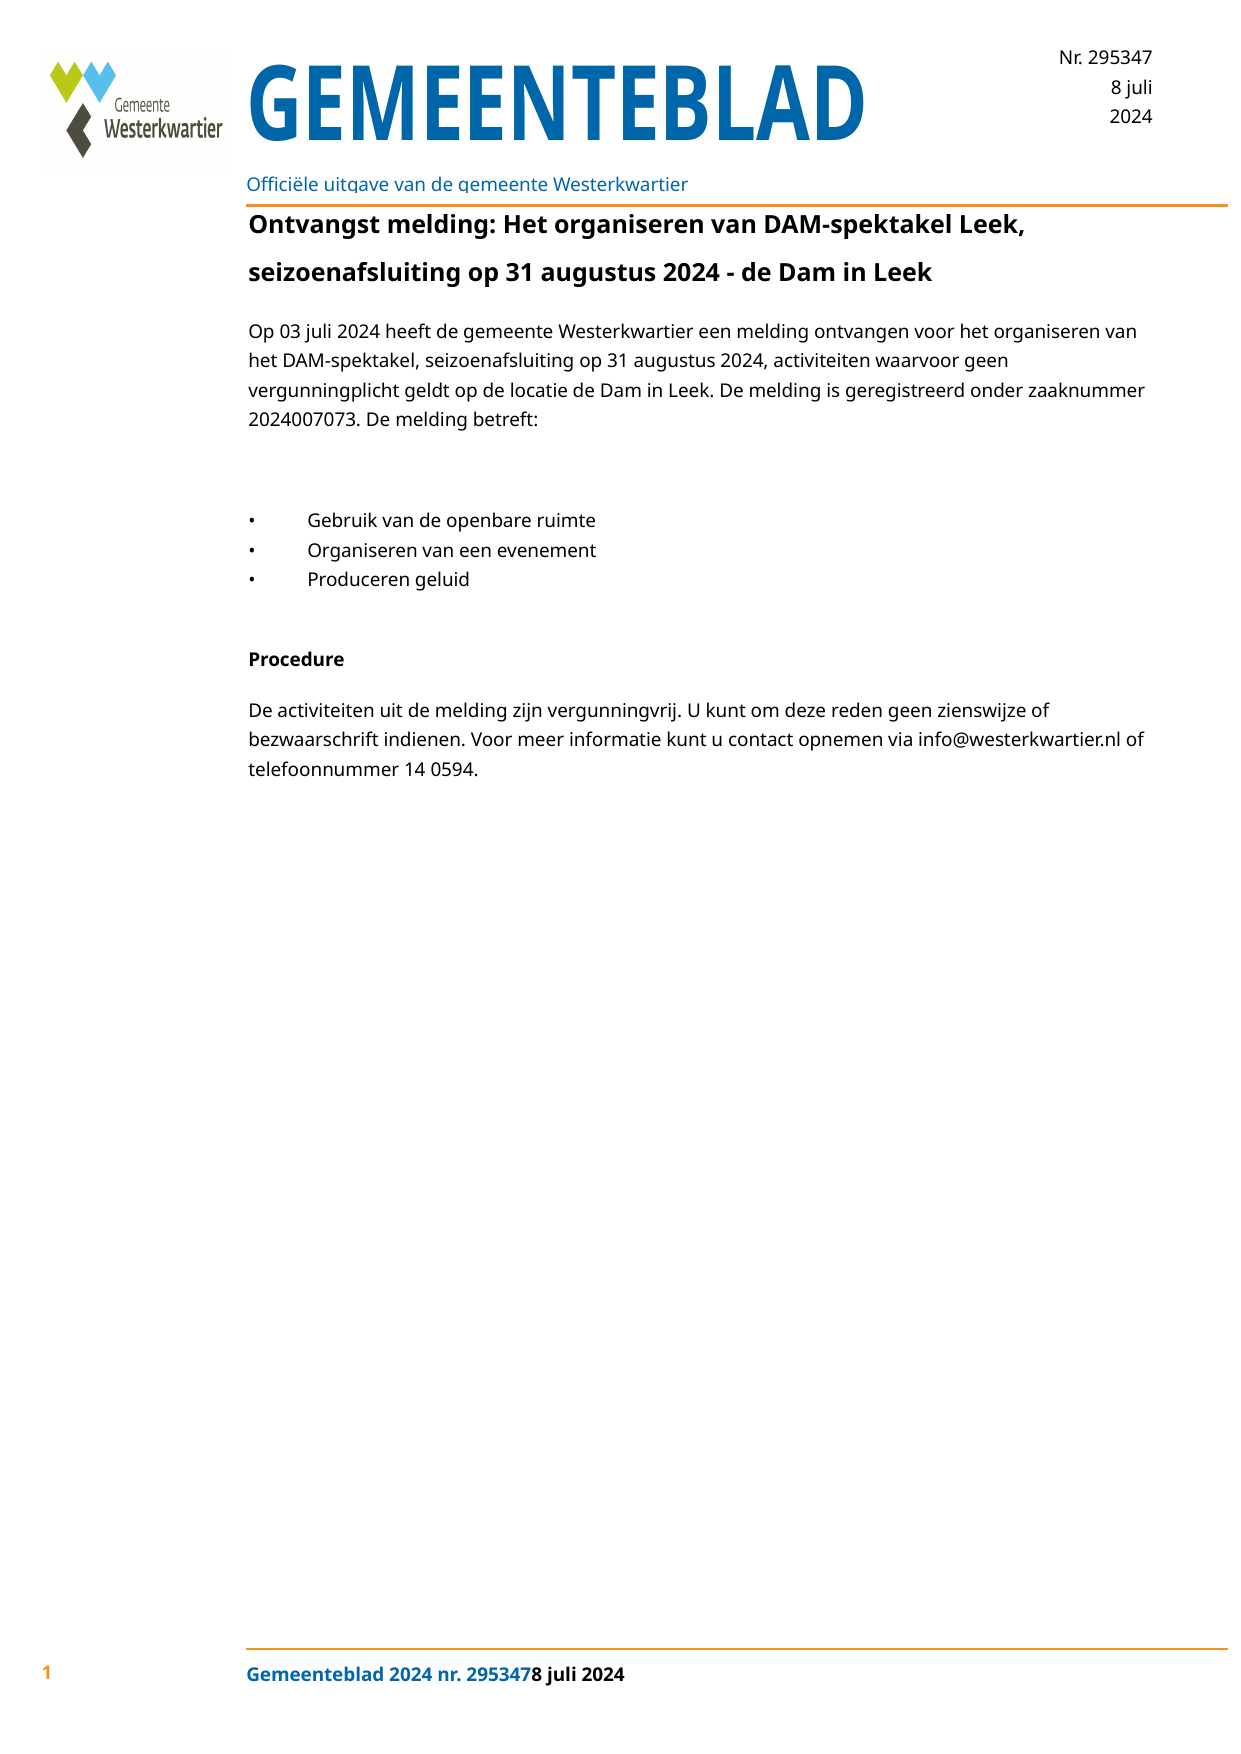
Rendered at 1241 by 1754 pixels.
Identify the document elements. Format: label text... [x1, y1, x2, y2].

list Produceren geluid [248, 567, 1152, 592]
text Op 03 juli 2024 heeft de gemeente Westerkwartier een melding ontvangen voor het organiseren van het DAM-spektakel, seizoenafsluiting op 31 augustus 2024, activiteiten waarvoor geen vergunningplicht geldt op de locatie de Dam in Leek. De melding is geregistreerd onder zaaknummer 2024007073. De melding betreft: [248, 318, 1152, 432]
picture [41, 47, 231, 172]
text Ontvangst melding: Het organiseren van DAM-spektakel Leek, seizoenafsluiting op 31 augustus 2024 - de Dam in Leek [248, 207, 1152, 288]
text Procedure [248, 647, 1152, 672]
text De activiteiten uit de melding zijn vergunningvrij. U kunt om deze reden geen zienswijze of bezwaarschrift indienen. Voor meer informatie kunt u contact opnemen via info@westerkwartier.nl of telefoonnummer 14 0594. [248, 697, 1152, 782]
list Organiseren van een evenement [248, 537, 1152, 563]
list Gebruik van de openbare ruimte [248, 507, 1152, 533]
